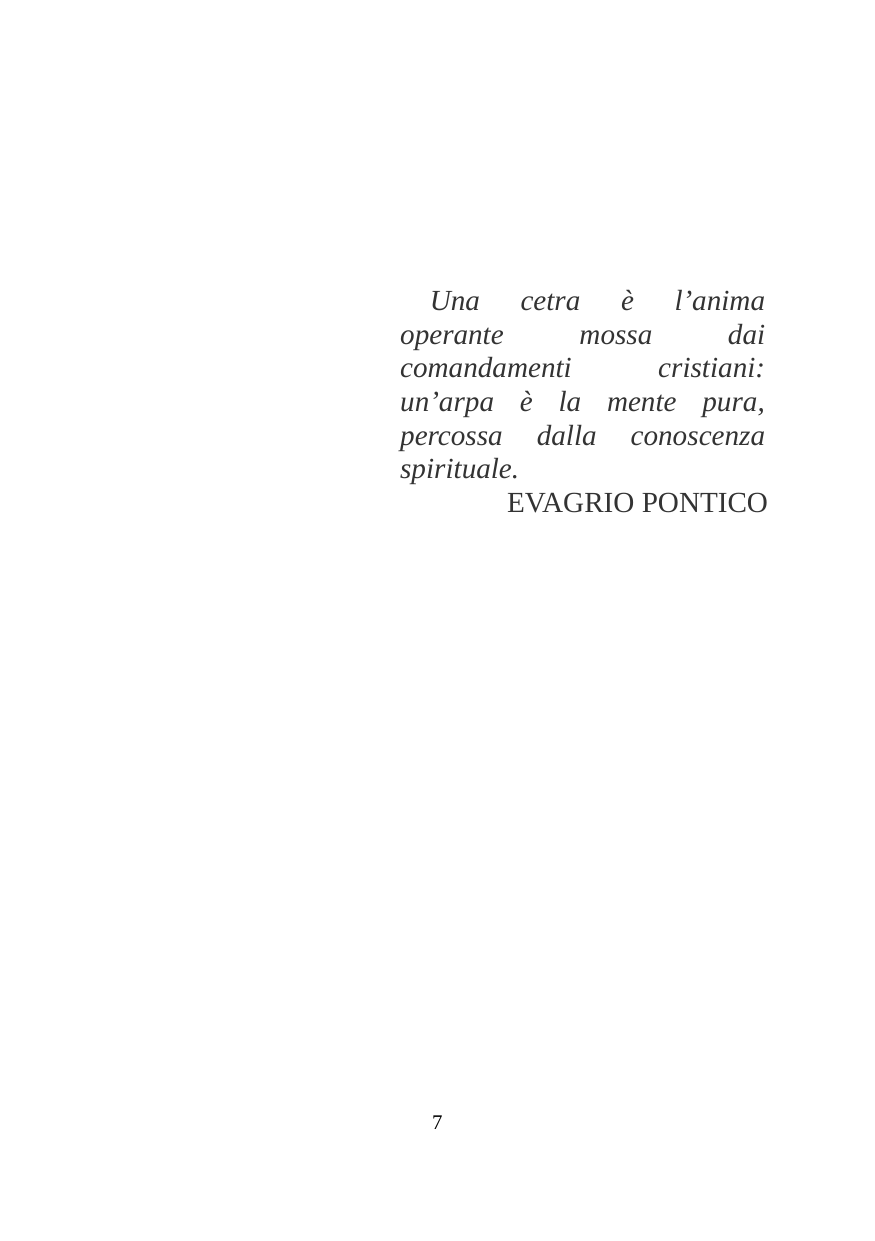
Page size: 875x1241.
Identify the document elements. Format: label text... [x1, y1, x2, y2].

text EVAGRIO PONTICO [106, 485, 768, 518]
text Una cetra è l’anima operante mossa dai comandamenti cristiani: un’arpa è la mente pura, percossa dalla conoscenza spirituale. [400, 283, 768, 485]
